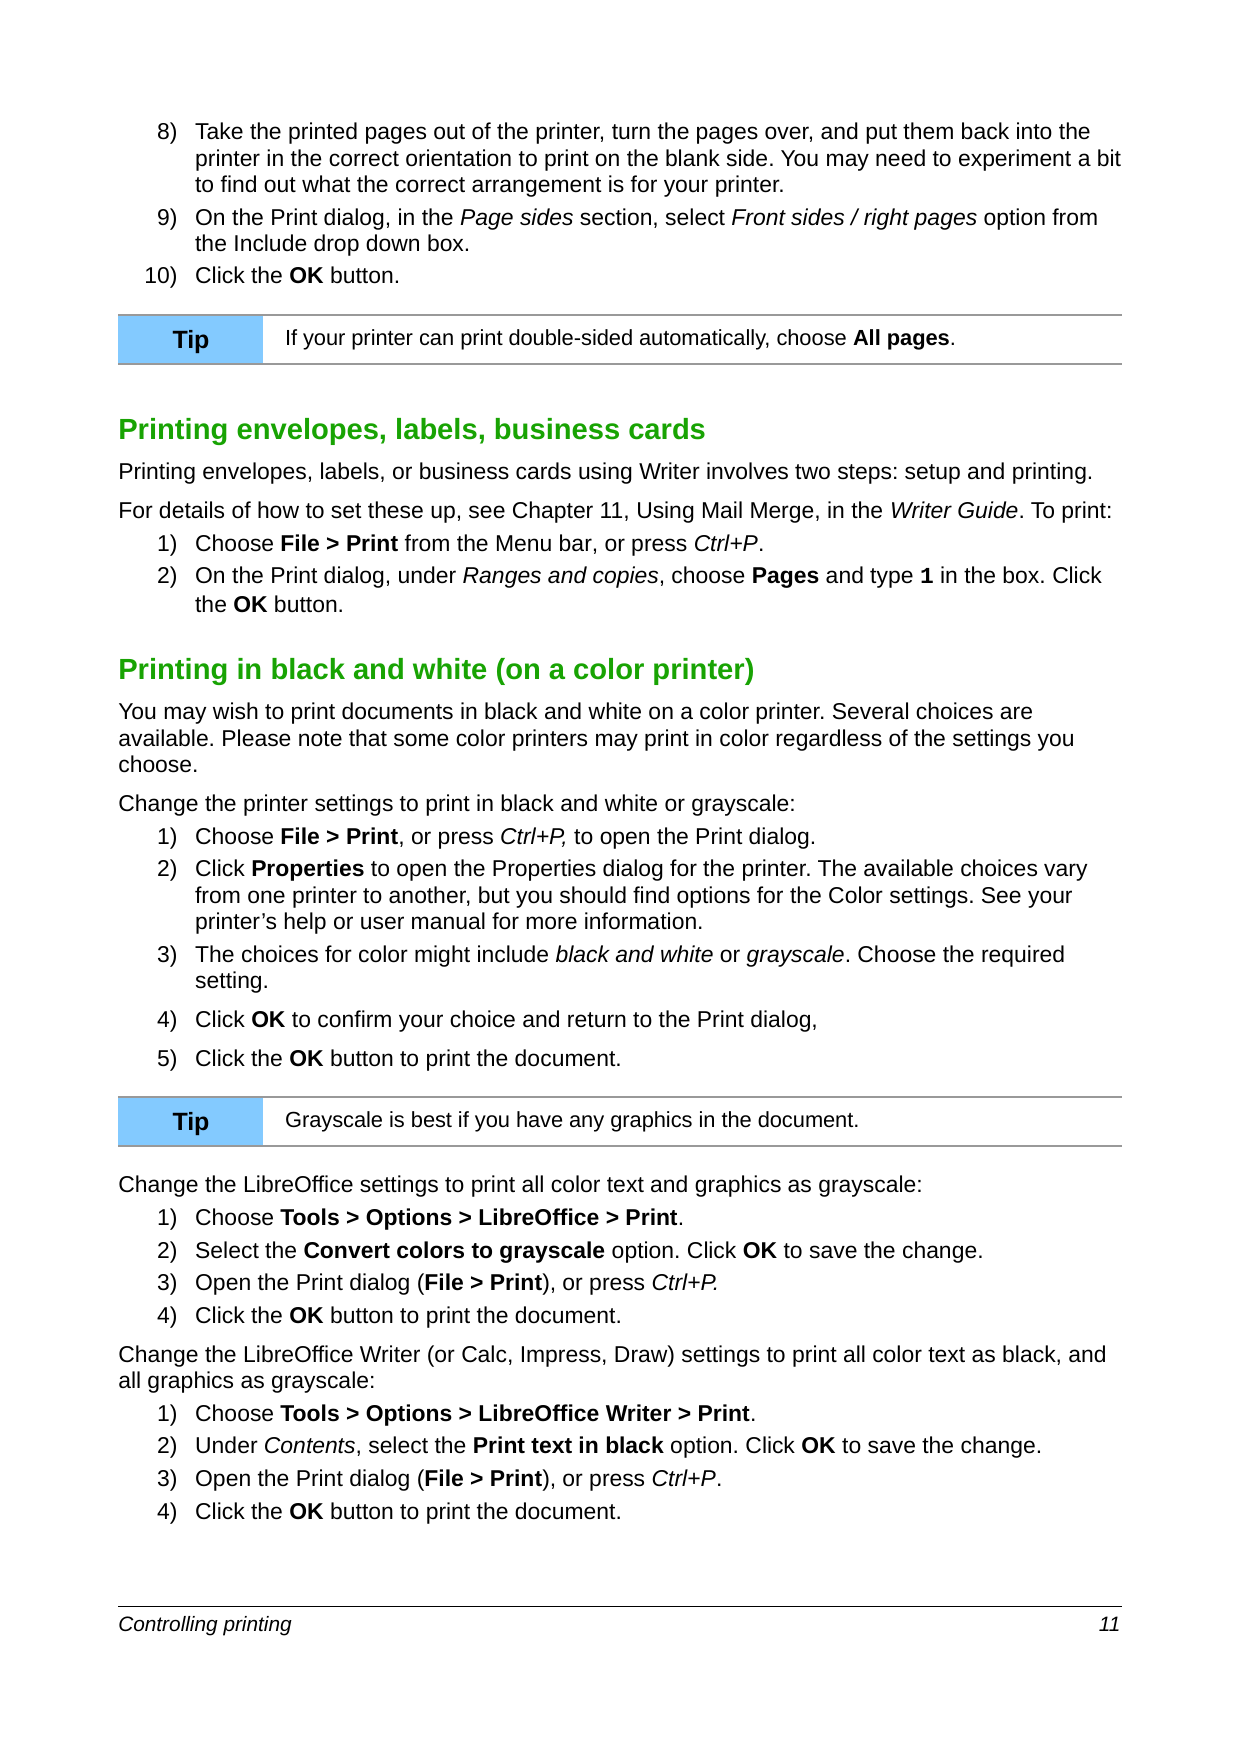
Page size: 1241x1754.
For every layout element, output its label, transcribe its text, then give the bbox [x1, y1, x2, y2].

list The choices for color might include black and white or grayscale. Choose the required setting. [177, 941, 1122, 993]
list On the Print dialog, under Ranges and copies, choose Pages and type 1 in the box. Click the OK button. [177, 562, 1122, 617]
list Open the Print dialog (File > Print), or press Ctrl+P. [177, 1269, 1122, 1296]
list Take the printed pages out of the printer, turn the pages over, and put them back into the printer in the correct orientation to print on the blank side. You may need to experiment a bit to find out what the correct arrangement is for your printer. [177, 118, 1122, 197]
list Open the Print dialog (File > Print), or press Ctrl+P. [177, 1465, 1122, 1491]
list Choose Tools > Options > LibreOffice > Print. [177, 1204, 1122, 1230]
text You may wish to print documents in black and white on a color printer. Several choices are available. Please note that some color printers may print in color regardless of the settings you choose. [118, 698, 1122, 777]
table_header Grayscale is best if you have any graphics in the document. [264, 1098, 1122, 1145]
list Choose File > Print from the Menu bar, or press Ctrl+P. [177, 529, 1122, 556]
list Choose File > Print, or press Ctrl+P, to open the Print dialog. [177, 823, 1122, 849]
list Change the LibreOffice Writer (or Calc, Impress, Draw) settings to print all color text as black, and all graphics as grayscale: [118, 1341, 1122, 1393]
table_header Tip [118, 316, 263, 363]
table_header If your printer can print double-sided automatically, choose All pages. [263, 316, 1122, 363]
list Click Properties to open the Properties dialog for the printer. The available choices vary from one printer to another, but you should find options for the Color settings. See your printer’s help or user manual for more information. [177, 855, 1122, 934]
list Click the OK button to print the document. [177, 1498, 1122, 1524]
table_header Tip [118, 1098, 263, 1145]
list Under Contents, select the Print text in black option. Click OK to save the change. [177, 1432, 1122, 1459]
list Click OK to confirm your choice and return to the Print dialog, [177, 1006, 1122, 1032]
list Change the printer settings to print in black and white or grayscale: [118, 790, 1122, 816]
text Printing envelopes, labels, or business cards using Writer involves two steps: setup and printing. [118, 458, 1122, 484]
subtitle Printing in black and white (on a color printer) [118, 652, 1122, 686]
list Choose Tools > Options > LibreOffice Writer > Print. [177, 1400, 1122, 1426]
list Change the LibreOffice settings to print all color text and graphics as grayscale: [118, 1171, 1122, 1198]
list On the Print dialog, in the Page sides section, select Front sides / right pages option from the Include drop down box. [177, 203, 1122, 256]
subtitle Printing envelopes, labels, business cards [118, 412, 1122, 446]
list For details of how to set these up, see Chapter 11, Using Mail Merge, in the Writer Guide. To print: [118, 497, 1122, 523]
list Click the OK button to print the document. [177, 1045, 1122, 1071]
list Click the OK button to print the document. [177, 1302, 1122, 1328]
list Select the Convert colors to grayscale option. Click OK to save the change. [177, 1237, 1122, 1263]
list Click the OK button. [177, 262, 1122, 289]
